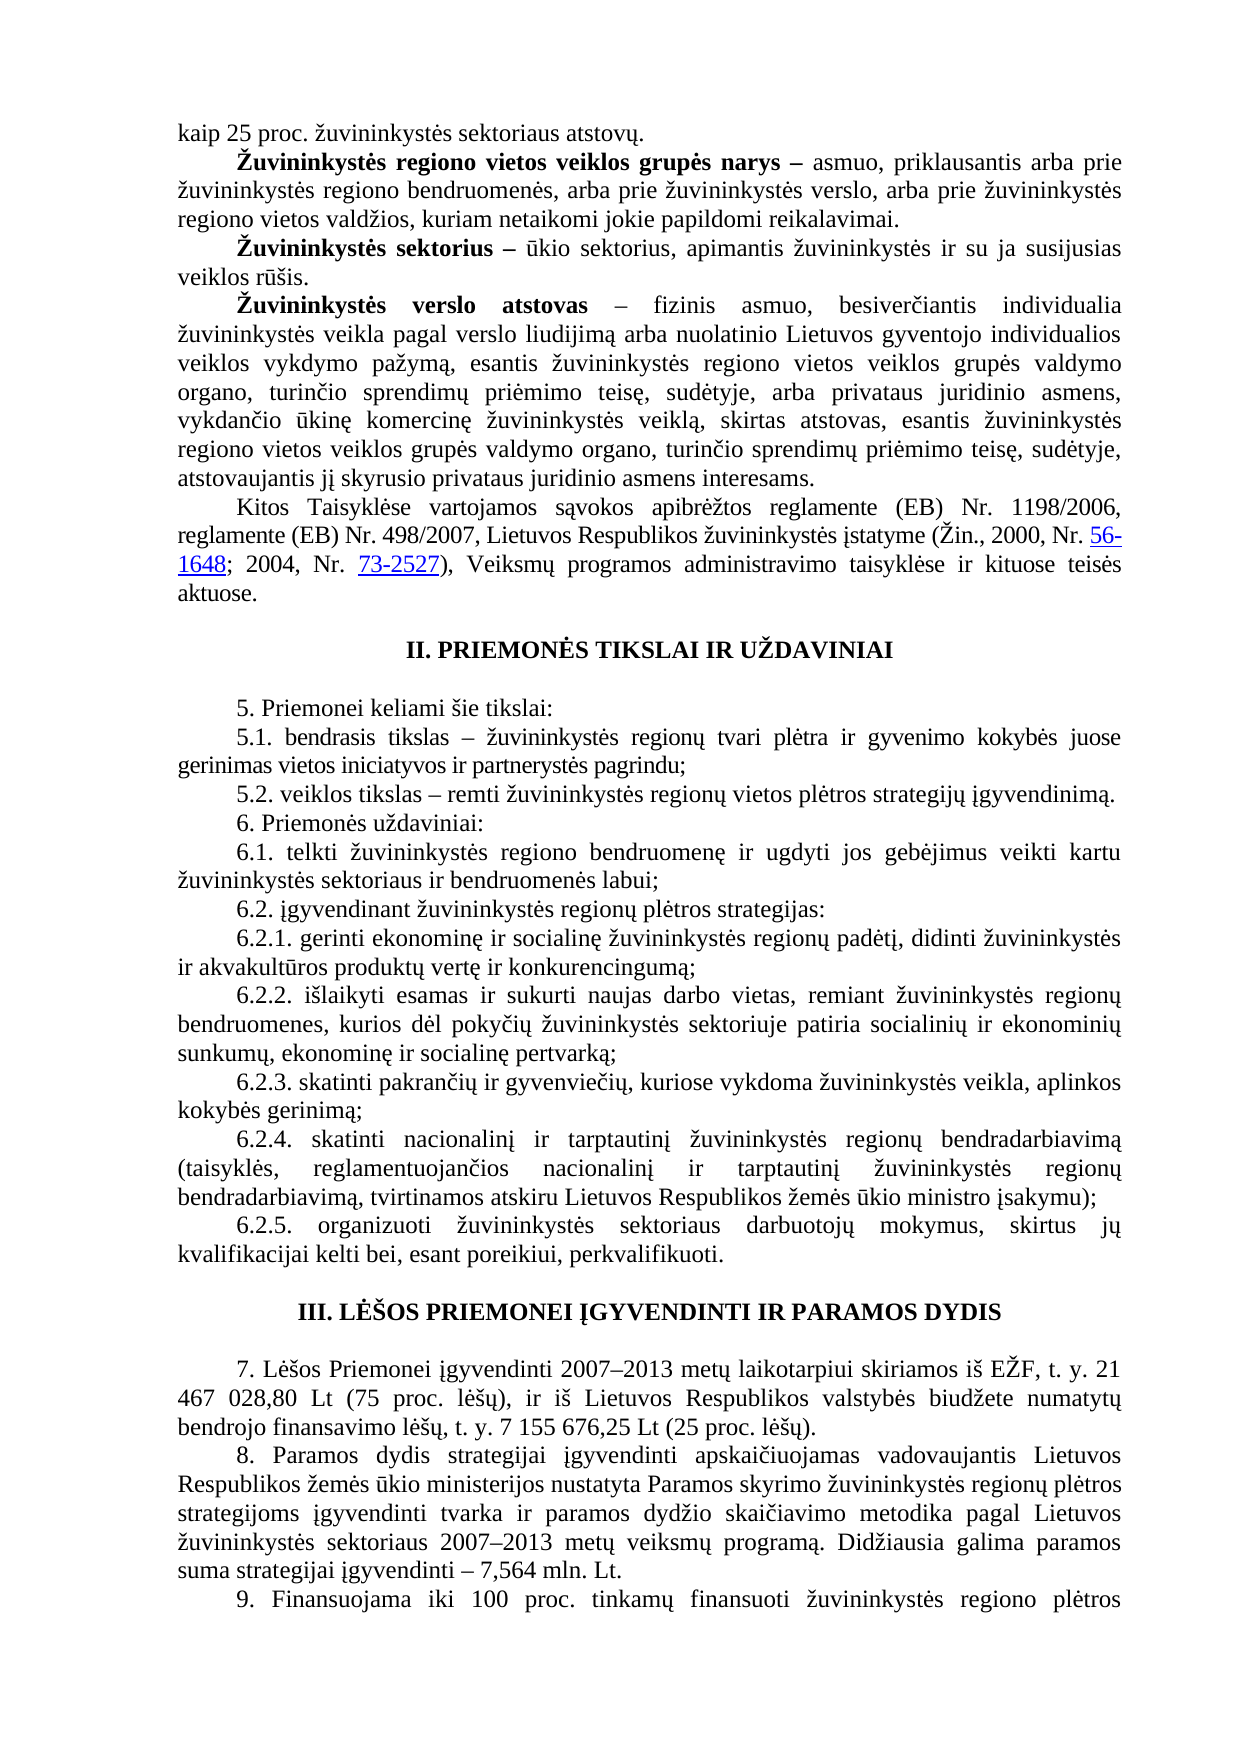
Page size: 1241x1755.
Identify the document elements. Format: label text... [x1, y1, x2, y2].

text 5.2. veiklos tikslas – remti žuvininkystės regionų vietos plėtros strategijų įgyvendinimą. [177, 779, 1122, 808]
text 6.2.3. skatinti pakrančių ir gyvenviečių, kuriose vykdoma žuvininkystės veikla, aplinkos kokybės gerinimą; [177, 1067, 1122, 1124]
text kaip 25 proc. žuvininkystės sektoriaus atstovų. [177, 118, 1122, 147]
text 8. Paramos dydis strategijai įgyvendinti apskaičiuojamas vadovaujantis Lietuvos Respublikos žemės ūkio ministerijos nustatyta Paramos skyrimo žuvininkystės regionų plėtros strategijoms įgyvendinti tvarka ir paramos dydžio skaičiavimo metodika pagal Lietuvos žuvininkystės sektoriaus 2007–2013 metų veiksmų programą. Didžiausia galima paramos suma strategijai įgyvendinti – 7,564 mln. Lt. [177, 1441, 1122, 1584]
text 6.2.4. skatinti nacionalinį ir tarptautinį žuvininkystės regionų bendradarbiavimą (taisyklės, reglamentuojančios nacionalinį ir tarptautinį žuvininkystės regionų bendradarbiavimą, tvirtinamos atskiru Lietuvos Respublikos žemės ūkio ministro įsakymu); [177, 1124, 1122, 1211]
text Kitos Taisyklėse vartojamos sąvokos apibrėžtos reglamente (EB) Nr. 1198/2006, reglamente (EB) Nr. 498/2007, Lietuvos Respublikos žuvininkystės įstatyme (Žin., 2000, Nr. 56-1648; 2004, Nr. 73-2527), Veiksmų programos administravimo taisyklėse ir kituose teisės aktuose. [177, 492, 1122, 607]
text 7. Lėšos Priemonei įgyvendinti 2007–2013 metų laikotarpiui skiriamos iš EŽF, t. y. 21 467 028,80 Lt (75 proc. lėšų), ir iš Lietuvos Respublikos valstybės biudžete numatytų bendrojo finansavimo lėšų, t. y. 7 155 676,25 Lt (25 proc. lėšų). [177, 1354, 1122, 1441]
text 6.2. įgyvendinant žuvininkystės regionų plėtros strategijas: [177, 894, 1122, 923]
text 6.1. telkti žuvininkystės regiono bendruomenę ir ugdyti jos gebėjimus veikti kartu žuvininkystės sektoriaus ir bendruomenės labui; [177, 837, 1122, 894]
text 5. Priemonei keliami šie tikslai: [177, 693, 1122, 722]
text 6.2.2. išlaikyti esamas ir sukurti naujas darbo vietas, remiant žuvininkystės regionų bendruomenes, kurios dėl pokyčių žuvininkystės sektoriuje patiria socialinių ir ekonominių sunkumų, ekonominę ir socialinę pertvarką; [177, 981, 1122, 1067]
text II. PRIEMONĖS TIKSLAI ir uždaviniai [177, 636, 1122, 664]
text 5.1. bendrasis tikslas – žuvininkystės regionų tvari plėtra ir gyvenimo kokybės juose gerinimas vietos iniciatyvos ir partnerystės pagrindu; [177, 722, 1122, 779]
text 9. Finansuojama iki 100 proc. tinkamų finansuoti žuvininkystės regiono plėtros [177, 1584, 1122, 1613]
text Žuvininkystės sektorius – ūkio sektorius, apimantis žuvininkystės ir su ja susijusias veiklos rūšis. [177, 233, 1122, 291]
text III. LĖŠOS PRIEMONei įgyvendinti ir paramos dydis [177, 1297, 1122, 1326]
text Žuvininkystės regiono vietos veiklos grupės narys – asmuo, priklausantis arba prie žuvininkystės regiono bendruomenės, arba prie žuvininkystės verslo, arba prie žuvininkystės regiono vietos valdžios, kuriam netaikomi jokie papildomi reikalavimai. [177, 147, 1122, 233]
text 6. Priemonės uždaviniai: [177, 808, 1122, 837]
text 6.2.5. organizuoti žuvininkystės sektoriaus darbuotojų mokymus, skirtus jų kvalifikacijai kelti bei, esant poreikiui, perkvalifikuoti. [177, 1211, 1122, 1268]
text Žuvininkystės verslo atstovas – fizinis asmuo, besiverčiantis individualia žuvininkystės veikla pagal verslo liudijimą arba nuolatinio Lietuvos gyventojo individualios veiklos vykdymo pažymą, esantis žuvininkystės regiono vietos veiklos grupės valdymo organo, turinčio sprendimų priėmimo teisę, sudėtyje, arba privataus juridinio asmens, vykdančio ūkinę komercinę žuvininkystės veiklą, skirtas atstovas, esantis žuvininkystės regiono vietos veiklos grupės valdymo organo, turinčio sprendimų priėmimo teisę, sudėtyje, atstovaujantis jį skyrusio privataus juridinio asmens interesams. [177, 291, 1122, 492]
text 6.2.1. gerinti ekonominę ir socialinę žuvininkystės regionų padėtį, didinti žuvininkystės ir akvakultūros produktų vertę ir konkurencingumą; [177, 923, 1122, 981]
